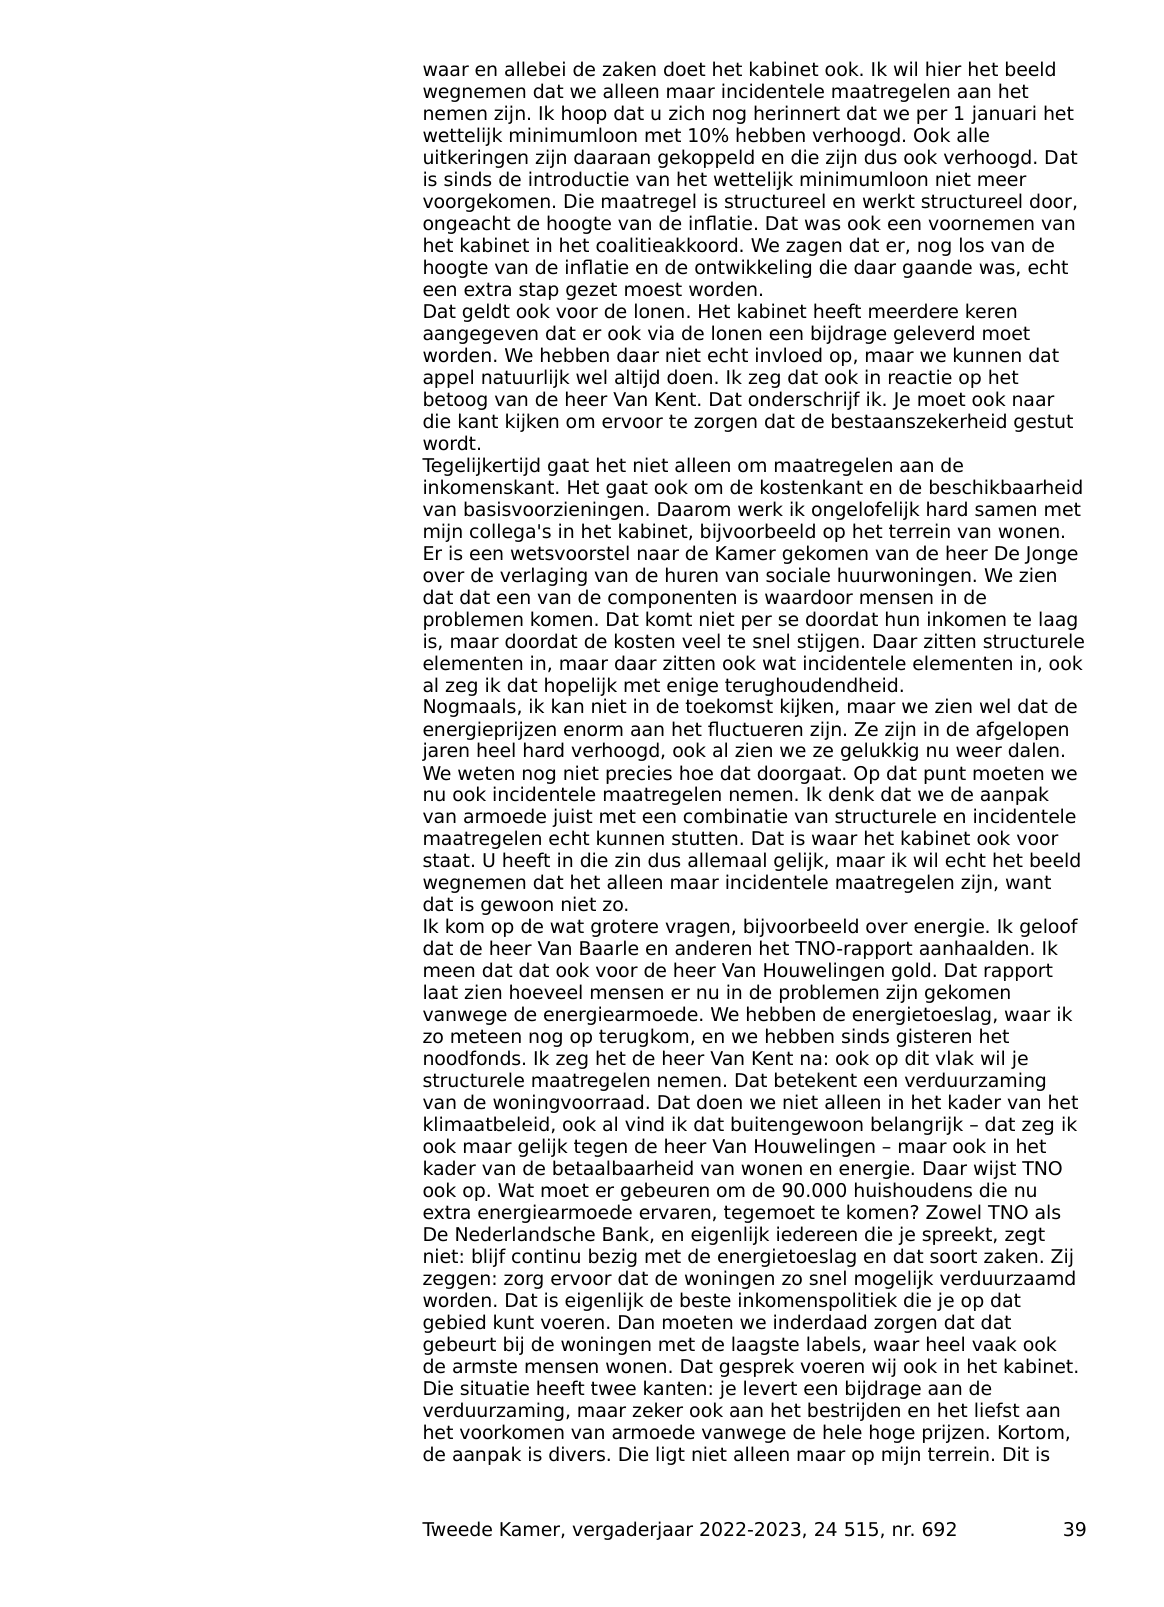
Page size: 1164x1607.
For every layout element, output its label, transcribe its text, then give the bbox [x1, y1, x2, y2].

text Ik kom op de wat grotere vragen, bijvoorbeeld over energie. Ik geloof dat de heer Van Baarle en anderen het TNO-rapport aanhaalden. Ik meen dat dat ook voor de heer Van Houwelingen gold. Dat rapport laat zien hoeveel mensen er nu in de problemen zijn gekomen vanwege de energiearmoede. We hebben de energietoeslag, waar ik zo meteen nog op terugkom, en we hebben sinds gisteren het noodfonds. Ik zeg het de heer Van Kent na: ook op dit vlak wil je structurele maatregelen nemen. Dat betekent een verduurzaming van de woningvoorraad. Dat doen we niet alleen in het kader van het klimaatbeleid, ook al vind ik dat buitengewoon belangrijk – dat zeg ik ook maar gelijk tegen de heer Van Houwelingen – maar ook in het kader van de betaalbaarheid van wonen en energie. Daar wijst TNO ook op. Wat moet er gebeuren om de 90.000 huishoudens die nu extra energiearmoede ervaren, tegemoet te komen? Zowel TNO als De Nederlandsche Bank, en eigenlijk iedereen die je spreekt, zegt niet: blijf continu bezig met de energietoeslag en dat soort zaken. Zij zeggen: zorg ervoor dat de woningen zo snel mogelijk verduurzaamd worden. Dat is eigenlijk de beste inkomenspolitiek die je op dat gebied kunt voeren. Dan moeten we inderdaad zorgen dat dat gebeurt bij de woningen met de laagste labels, waar heel vaak ook de armste mensen wonen. Dat gesprek voeren wij ook in het kabinet. Die situatie heeft twee kanten: je levert een bijdrage aan de verduurzaming, maar zeker ook aan het bestrijden en het liefst aan het voorkomen van armoede vanwege de hele hoge prijzen. Kortom, de aanpak is divers. Die ligt niet alleen maar op mijn terrein. Dit is [422, 916, 1087, 1466]
text Nogmaals, ik kan niet in de toekomst kijken, maar we zien wel dat de energieprijzen enorm aan het fluctueren zijn. Ze zijn in de afgelopen jaren heel hard verhoogd, ook al zien we ze gelukkig nu weer dalen. We weten nog niet precies hoe dat doorgaat. Op dat punt moeten we nu ook incidentele maatregelen nemen. Ik denk dat we de aanpak van armoede juist met een combinatie van structurele en incidentele maatregelen echt kunnen stutten. Dat is waar het kabinet ook voor staat. U heeft in die zin dus allemaal gelijk, maar ik wil echt het beeld wegnemen dat het alleen maar incidentele maatregelen zijn, want dat is gewoon niet zo. [422, 696, 1087, 916]
text Dat geldt ook voor de lonen. Het kabinet heeft meerdere keren aangegeven dat er ook via de lonen een bijdrage geleverd moet worden. We hebben daar niet echt invloed op, maar we kunnen dat appel natuurlijk wel altijd doen. Ik zeg dat ook in reactie op het betoog van de heer Van Kent. Dat onderschrijf ik. Je moet ook naar die kant kijken om ervoor te zorgen dat de bestaanszekerheid gestut wordt. [422, 301, 1087, 455]
text waar en allebei de zaken doet het kabinet ook. Ik wil hier het beeld wegnemen dat we alleen maar incidentele maatregelen aan het nemen zijn. Ik hoop dat u zich nog herinnert dat we per 1 januari het wettelijk minimumloon met 10% hebben verhoogd. Ook alle uitkeringen zijn daaraan gekoppeld en die zijn dus ook verhoogd. Dat is sinds de introductie van het wettelijk minimumloon niet meer voorgekomen. Die maatregel is structureel en werkt structureel door, ongeacht de hoogte van de inflatie. Dat was ook een voornemen van het kabinet in het coalitieakkoord. We zagen dat er, nog los van de hoogte van de inflatie en de ontwikkeling die daar gaande was, echt een extra stap gezet moest worden. [422, 59, 1087, 301]
text Tegelijkertijd gaat het niet alleen om maatregelen aan de inkomenskant. Het gaat ook om de kostenkant en de beschikbaarheid van basisvoorzieningen. Daarom werk ik ongelofelijk hard samen met mijn collega's in het kabinet, bijvoorbeeld op het terrein van wonen. Er is een wetsvoorstel naar de Kamer gekomen van de heer De Jonge over de verlaging van de huren van sociale huurwoningen. We zien dat dat een van de componenten is waardoor mensen in de problemen komen. Dat komt niet per se doordat hun inkomen te laag is, maar doordat de kosten veel te snel stijgen. Daar zitten structurele elementen in, maar daar zitten ook wat incidentele elementen in, ook al zeg ik dat hopelijk met enige terughoudendheid. [422, 455, 1087, 696]
